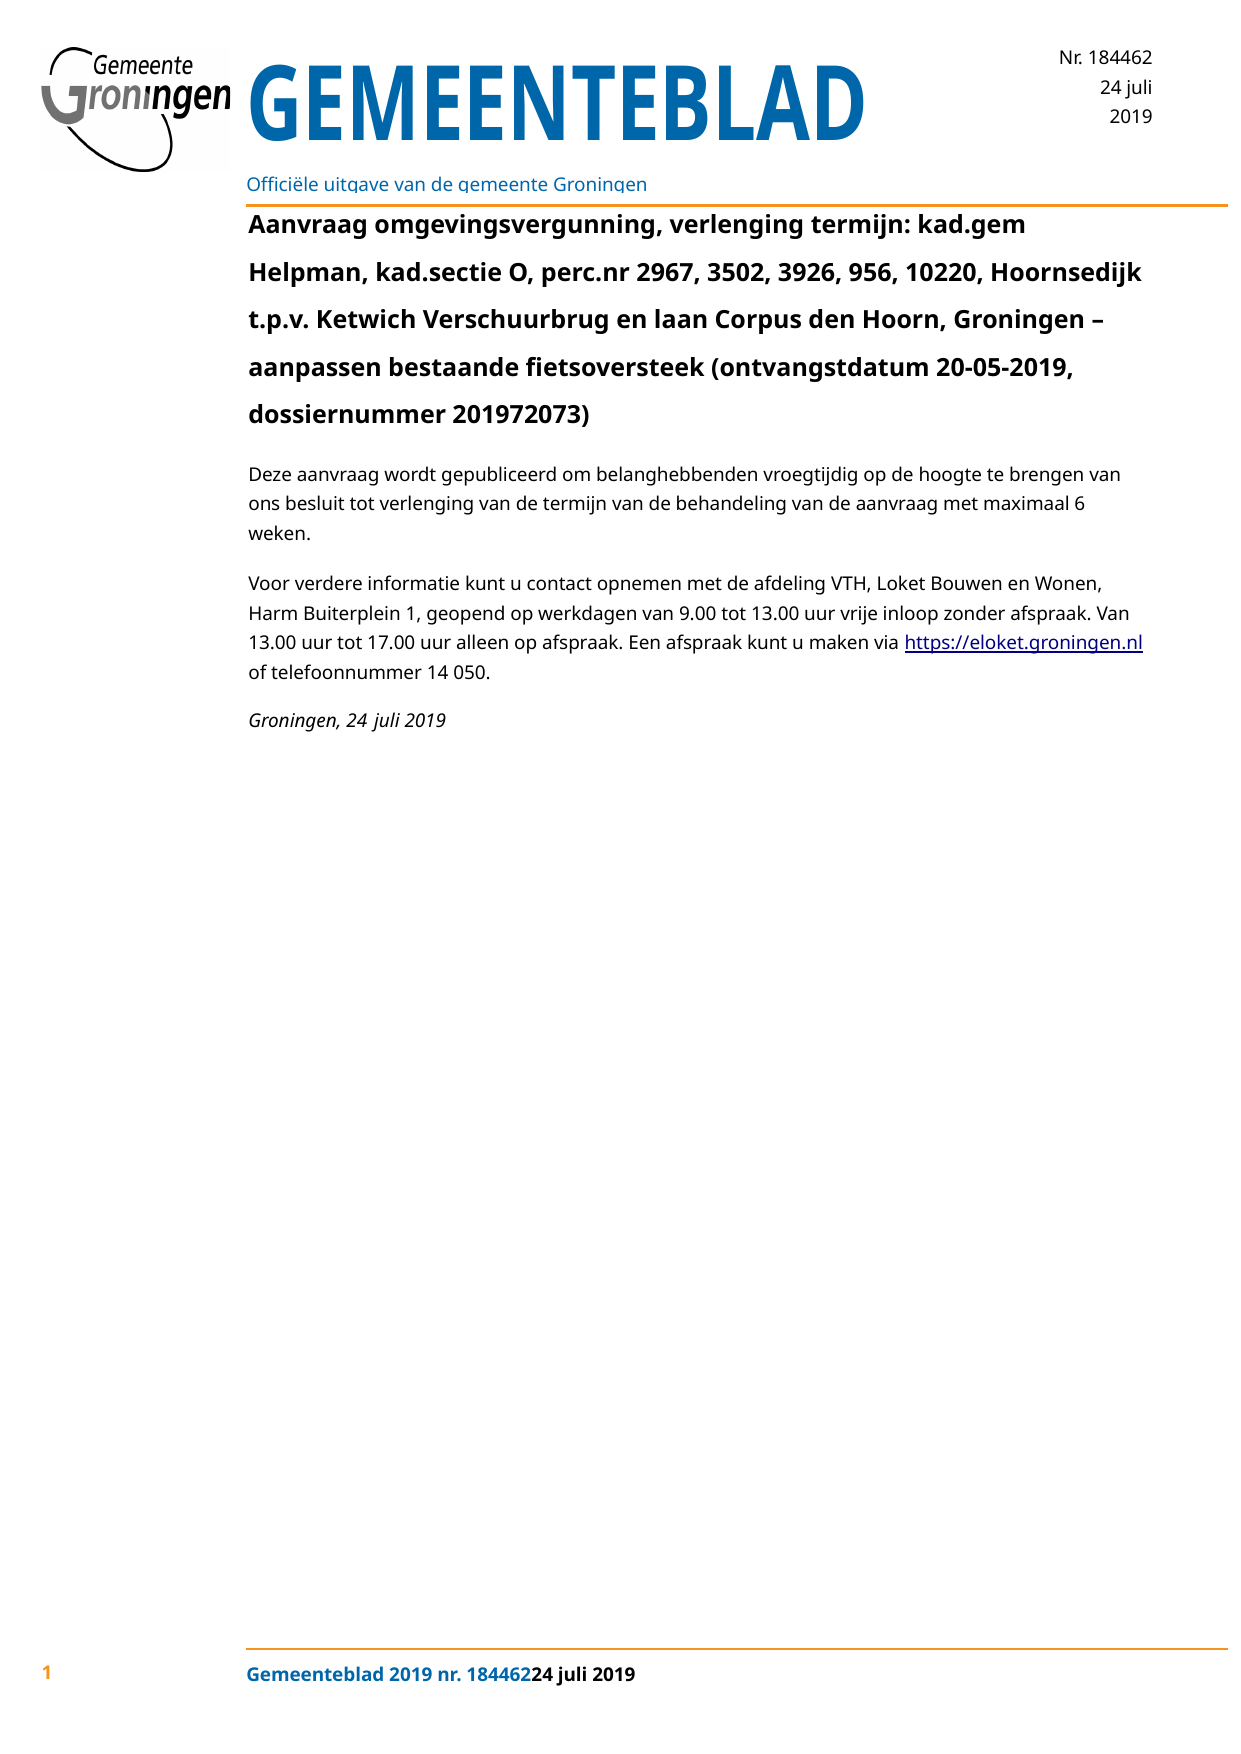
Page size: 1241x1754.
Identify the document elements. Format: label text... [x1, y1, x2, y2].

text Aanvraag omgevingsvergunning, verlenging termijn: kad.gem Helpman, kad.sectie O, perc.nr 2967, 3502, 3926, 956, 10220, Hoornsedijk t.p.v. Ketwich Verschuurbrug en laan Corpus den Hoorn, Groningen – aanpassen bestaande fietsoversteek (ontvangstdatum 20-05-2019, dossiernummer 201972073) [248, 207, 1152, 431]
text Groningen, 24 juli 2019 [248, 707, 1152, 733]
picture [41, 47, 231, 172]
text Voor verdere informatie kunt u contact opnemen met de afdeling VTH, Loket Bouwen en Wonen, Harm Buiterplein 1, geopend op werkdagen van 9.00 tot 13.00 uur vrije inloop zonder afspraak. Van 13.00 uur tot 17.00 uur alleen op afspraak. Een afspraak kunt u maken via https://eloket.groningen.nl of telefoonnummer 14 050. [248, 570, 1152, 685]
text Deze aanvraag wordt gepubliceerd om belanghebbenden vroegtijdig op de hoogte te brengen van ons besluit tot verlenging van de termijn van de behandeling van de aanvraag met maximaal 6 weken. [248, 461, 1152, 546]
